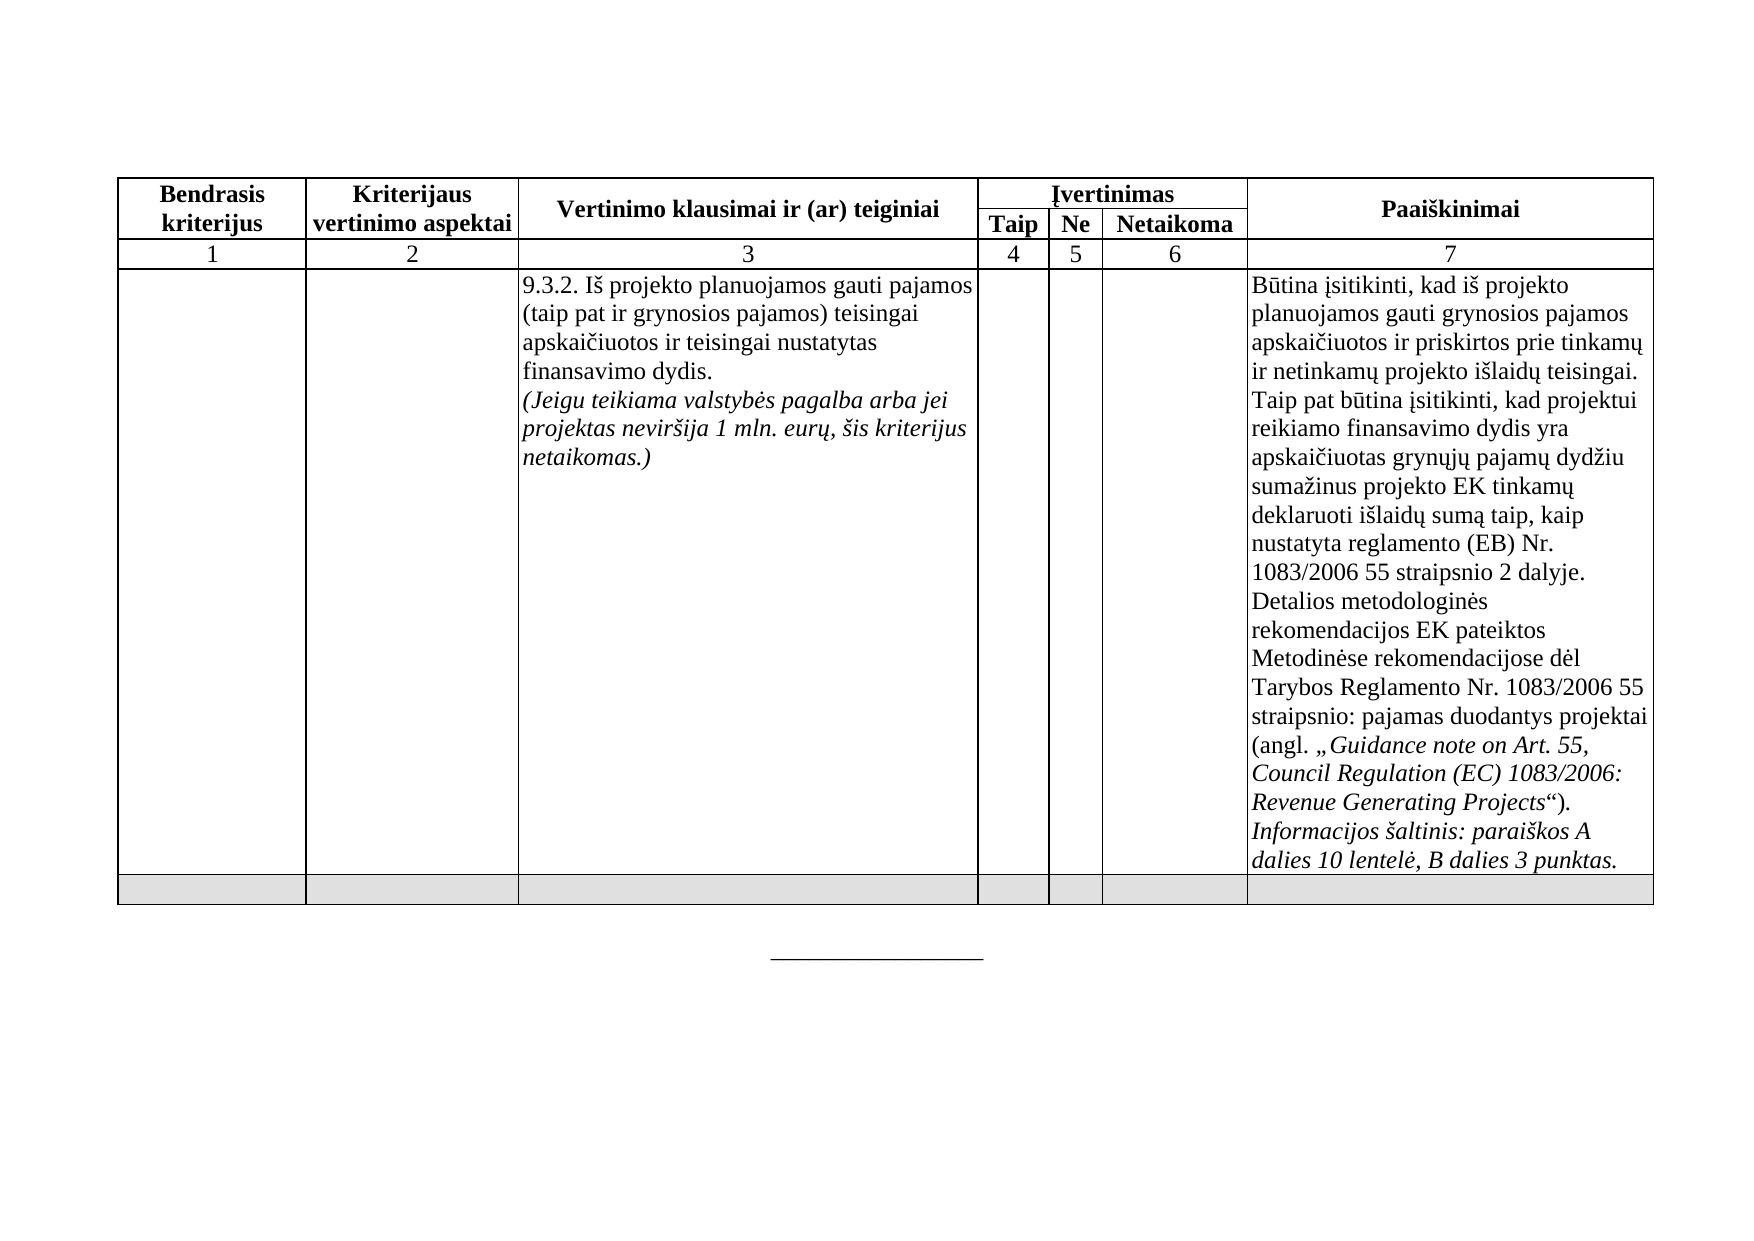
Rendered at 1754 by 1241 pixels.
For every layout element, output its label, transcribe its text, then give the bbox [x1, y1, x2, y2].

table_header Bendrasis kriterijus [119, 179, 305, 238]
table_cell [519, 875, 977, 904]
table_cell 6 [1103, 240, 1247, 268]
table_cell Būtina įsitikinti, kad iš projekto planuojamos gauti grynosios pajamos apskaičiuotos ir priskirtos prie tinkamų ir netinkamų projekto išlaidų teisingai. Taip pat būtina įsitikinti, kad projektui reikiamo finansavimo dydis yra apskaičiuotas grynųjų pajamų dydžiu sumažinus projekto EK tinkamų deklaruoti išlaidų sumą taip, kaip nustatyta reglamento (EB) Nr. 1083/2006 55 straipsnio 2 dalyje. Detalios metodologinės rekomendacijos EK pateiktos Metodinėse rekomendacijose dėl Tarybos Reglamento Nr. 1083/2006 55 straipsnio: pajamas duodantys projektai (angl. „Guidance note on Art. 55, Council Regulation (EC) 1083/2006: Revenue Generating Projects“). Informacijos šaltinis: paraiškos A dalies 10 lentelė, B dalies 3 punktas. [1248, 270, 1653, 873]
table_cell Ne [1050, 209, 1102, 238]
table_header Paaiškinimai [1248, 179, 1653, 238]
table_header Kriterijaus vertinimo aspektai [307, 179, 518, 238]
text _________________ [118, 934, 1635, 963]
table_cell Netaikoma [1103, 209, 1247, 238]
table_cell [979, 875, 1048, 904]
table_cell 5 [1050, 240, 1102, 268]
table_cell 4 [979, 240, 1048, 268]
table_cell [307, 875, 518, 904]
table_cell 1 [119, 240, 305, 268]
table_cell 2 [307, 240, 518, 268]
table_header Įvertinimas [979, 179, 1247, 207]
table_cell 9.3.2. Iš projekto planuojamos gauti pajamos (taip pat ir grynosios pajamos) teisingai apskaičiuotos ir teisingai nustatytas finansavimo dydis. (Jeigu teikiama valstybės pagalba arba jei projektas neviršija 1 mln. eurų, šis kriterijus netaikomas.) [519, 270, 977, 873]
table_cell 3 [519, 240, 977, 268]
table_cell [119, 270, 305, 873]
table_cell [979, 270, 1048, 873]
table_cell [1103, 270, 1247, 873]
table_cell [1248, 875, 1653, 904]
table_cell [307, 270, 518, 873]
table_header Vertinimo klausimai ir (ar) teiginiai [519, 179, 977, 238]
table_cell [1050, 270, 1102, 873]
table_cell [1050, 875, 1102, 904]
table_cell Taip [979, 209, 1048, 238]
table_cell [119, 875, 305, 904]
table_cell 7 [1248, 240, 1653, 268]
table_cell [1103, 875, 1247, 904]
